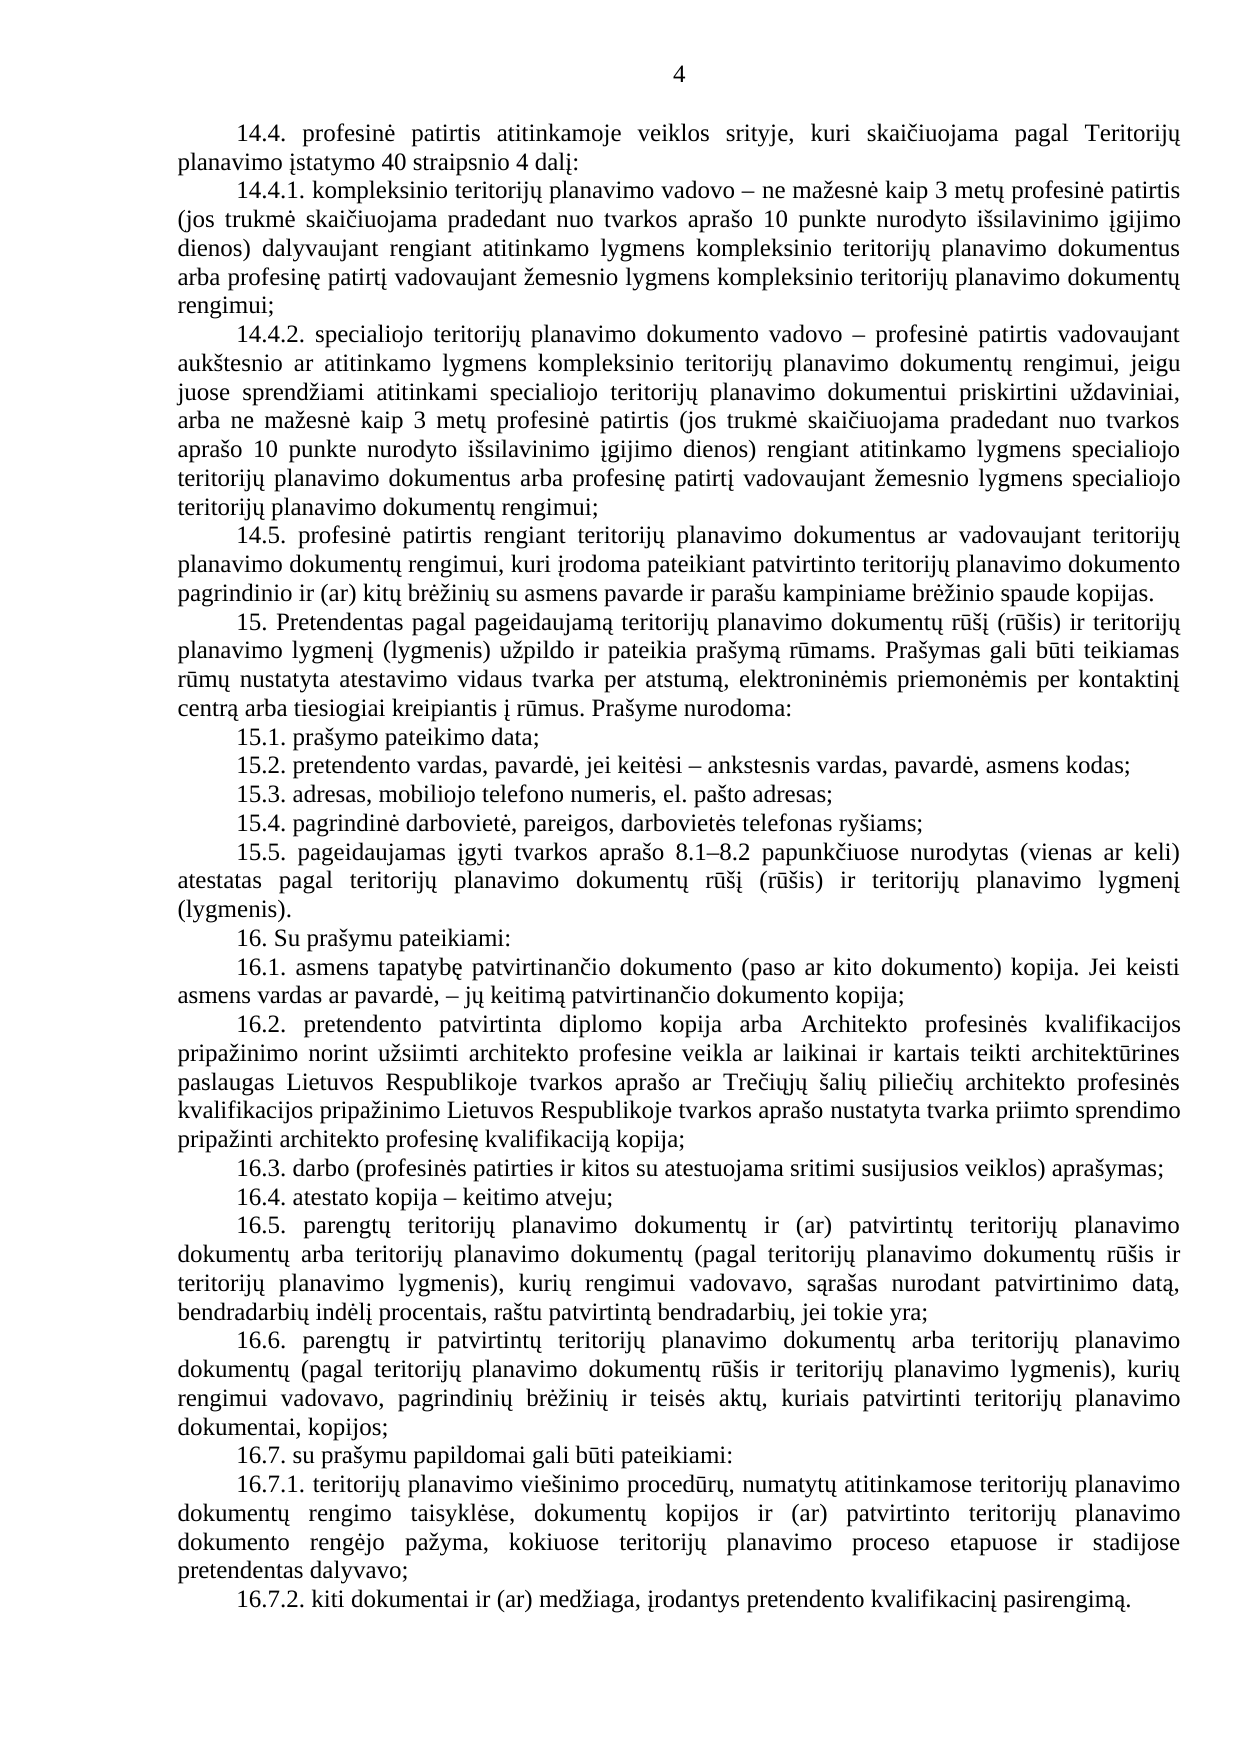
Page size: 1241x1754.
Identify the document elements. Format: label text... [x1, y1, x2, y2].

text 16.5. parengtų teritorijų planavimo dokumentų ir (ar) patvirtintų teritorijų planavimo dokumentų arba teritorijų planavimo dokumentų (pagal teritorijų planavimo dokumentų rūšis ir teritorijų planavimo lygmenis), kurių rengimui vadovavo, sąrašas nurodant patvirtinimo datą, bendradarbių indėlį procentais, raštu patvirtintą bendradarbių, jei tokie yra; [177, 1211, 1181, 1326]
text 14.4.2. specialiojo teritorijų planavimo dokumento vadovo – profesinė patirtis vadovaujant aukštesnio ar atitinkamo lygmens kompleksinio teritorijų planavimo dokumentų rengimui, jeigu juose sprendžiami atitinkami specialiojo teritorijų planavimo dokumentui priskirtini uždaviniai, arba ne mažesnė kaip 3 metų profesinė patirtis (jos trukmė skaičiuojama pradedant nuo tvarkos aprašo 10 punkte nurodyto išsilavinimo įgijimo dienos) rengiant atitinkamo lygmens specialiojo teritorijų planavimo dokumentus arba profesinę patirtį vadovaujant žemesnio lygmens specialiojo teritorijų planavimo dokumentų rengimui; [177, 319, 1181, 521]
text 15.3. adresas, mobiliojo telefono numeris, el. pašto adresas; [177, 779, 1181, 808]
text 16.2. pretendento patvirtinta diplomo kopija arba Architekto profesinės kvalifikacijos pripažinimo norint užsiimti architekto profesine veikla ar laikinai ir kartais teikti architektūrines paslaugas Lietuvos Respublikoje tvarkos aprašo ar Trečiųjų šalių piliečių architekto profesinės kvalifikacijos pripažinimo Lietuvos Respublikoje tvarkos aprašo nustatyta tvarka priimto sprendimo pripažinti architekto profesinę kvalifikaciją kopija; [177, 1009, 1181, 1153]
text 15.5. pageidaujamas įgyti tvarkos aprašo 8.1–8.2 papunkčiuose nurodytas (vienas ar keli) atestatas pagal teritorijų planavimo dokumentų rūšį (rūšis) ir teritorijų planavimo lygmenį (lygmenis). [177, 837, 1181, 923]
text 16.7. su prašymu papildomai gali būti pateikiami: [177, 1441, 1181, 1469]
text 16.4. atestato kopija – keitimo atveju; [177, 1182, 1181, 1211]
text 15.2. pretendento vardas, pavardė, jei keitėsi – ankstesnis vardas, pavardė, asmens kodas; [177, 751, 1181, 779]
text 14.4. profesinė patirtis atitinkamoje veiklos srityje, kuri skaičiuojama pagal Teritorijų planavimo įstatymo 40 straipsnio 4 dalį: [177, 118, 1181, 176]
text 14.5. profesinė patirtis rengiant teritorijų planavimo dokumentus ar vadovaujant teritorijų planavimo dokumentų rengimui, kuri įrodoma pateikiant patvirtinto teritorijų planavimo dokumento pagrindinio ir (ar) kitų brėžinių su asmens pavarde ir parašu kampiniame brėžinio spaude kopijas. [177, 521, 1181, 607]
text 15.1. prašymo pateikimo data; [177, 722, 1181, 751]
text 16.3. darbo (profesinės patirties ir kitos su atestuojama sritimi susijusios veiklos) aprašymas; [177, 1153, 1181, 1182]
text 16.1. asmens tapatybę patvirtinančio dokumento (paso ar kito dokumento) kopija. Jei keisti asmens vardas ar pavardė, – jų keitimą patvirtinančio dokumento kopija; [177, 952, 1181, 1009]
text 16.7.1. teritorijų planavimo viešinimo procedūrų, numatytų atitinkamose teritorijų planavimo dokumentų rengimo taisyklėse, dokumentų kopijos ir (ar) patvirtinto teritorijų planavimo dokumento rengėjo pažyma, kokiuose teritorijų planavimo proceso etapuose ir stadijose pretendentas dalyvavo; [177, 1469, 1181, 1584]
text 16. Su prašymu pateikiami: [177, 923, 1181, 952]
text 16.7.2. kiti dokumentai ir (ar) medžiaga, įrodantys pretendento kvalifikacinį pasirengimą. [177, 1584, 1181, 1613]
text 14.4.1. kompleksinio teritorijų planavimo vadovo – ne mažesnė kaip 3 metų profesinė patirtis (jos trukmė skaičiuojama pradedant nuo tvarkos aprašo 10 punkte nurodyto išsilavinimo įgijimo dienos) dalyvaujant rengiant atitinkamo lygmens kompleksinio teritorijų planavimo dokumentus arba profesinę patirtį vadovaujant žemesnio lygmens kompleksinio teritorijų planavimo dokumentų rengimui; [177, 176, 1181, 319]
text 15. Pretendentas pagal pageidaujamą teritorijų planavimo dokumentų rūšį (rūšis) ir teritorijų planavimo lygmenį (lygmenis) užpildo ir pateikia prašymą rūmams. Prašymas gali būti teikiamas rūmų nustatyta atestavimo vidaus tvarka per atstumą, elektroninėmis priemonėmis per kontaktinį centrą arba tiesiogiai kreipiantis į rūmus. Prašyme nurodoma: [177, 607, 1181, 722]
text 16.6. parengtų ir patvirtintų teritorijų planavimo dokumentų arba teritorijų planavimo dokumentų (pagal teritorijų planavimo dokumentų rūšis ir teritorijų planavimo lygmenis), kurių rengimui vadovavo, pagrindinių brėžinių ir teisės aktų, kuriais patvirtinti teritorijų planavimo dokumentai, kopijos; [177, 1326, 1181, 1441]
text 15.4. pagrindinė darbovietė, pareigos, darbovietės telefonas ryšiams; [177, 808, 1181, 837]
